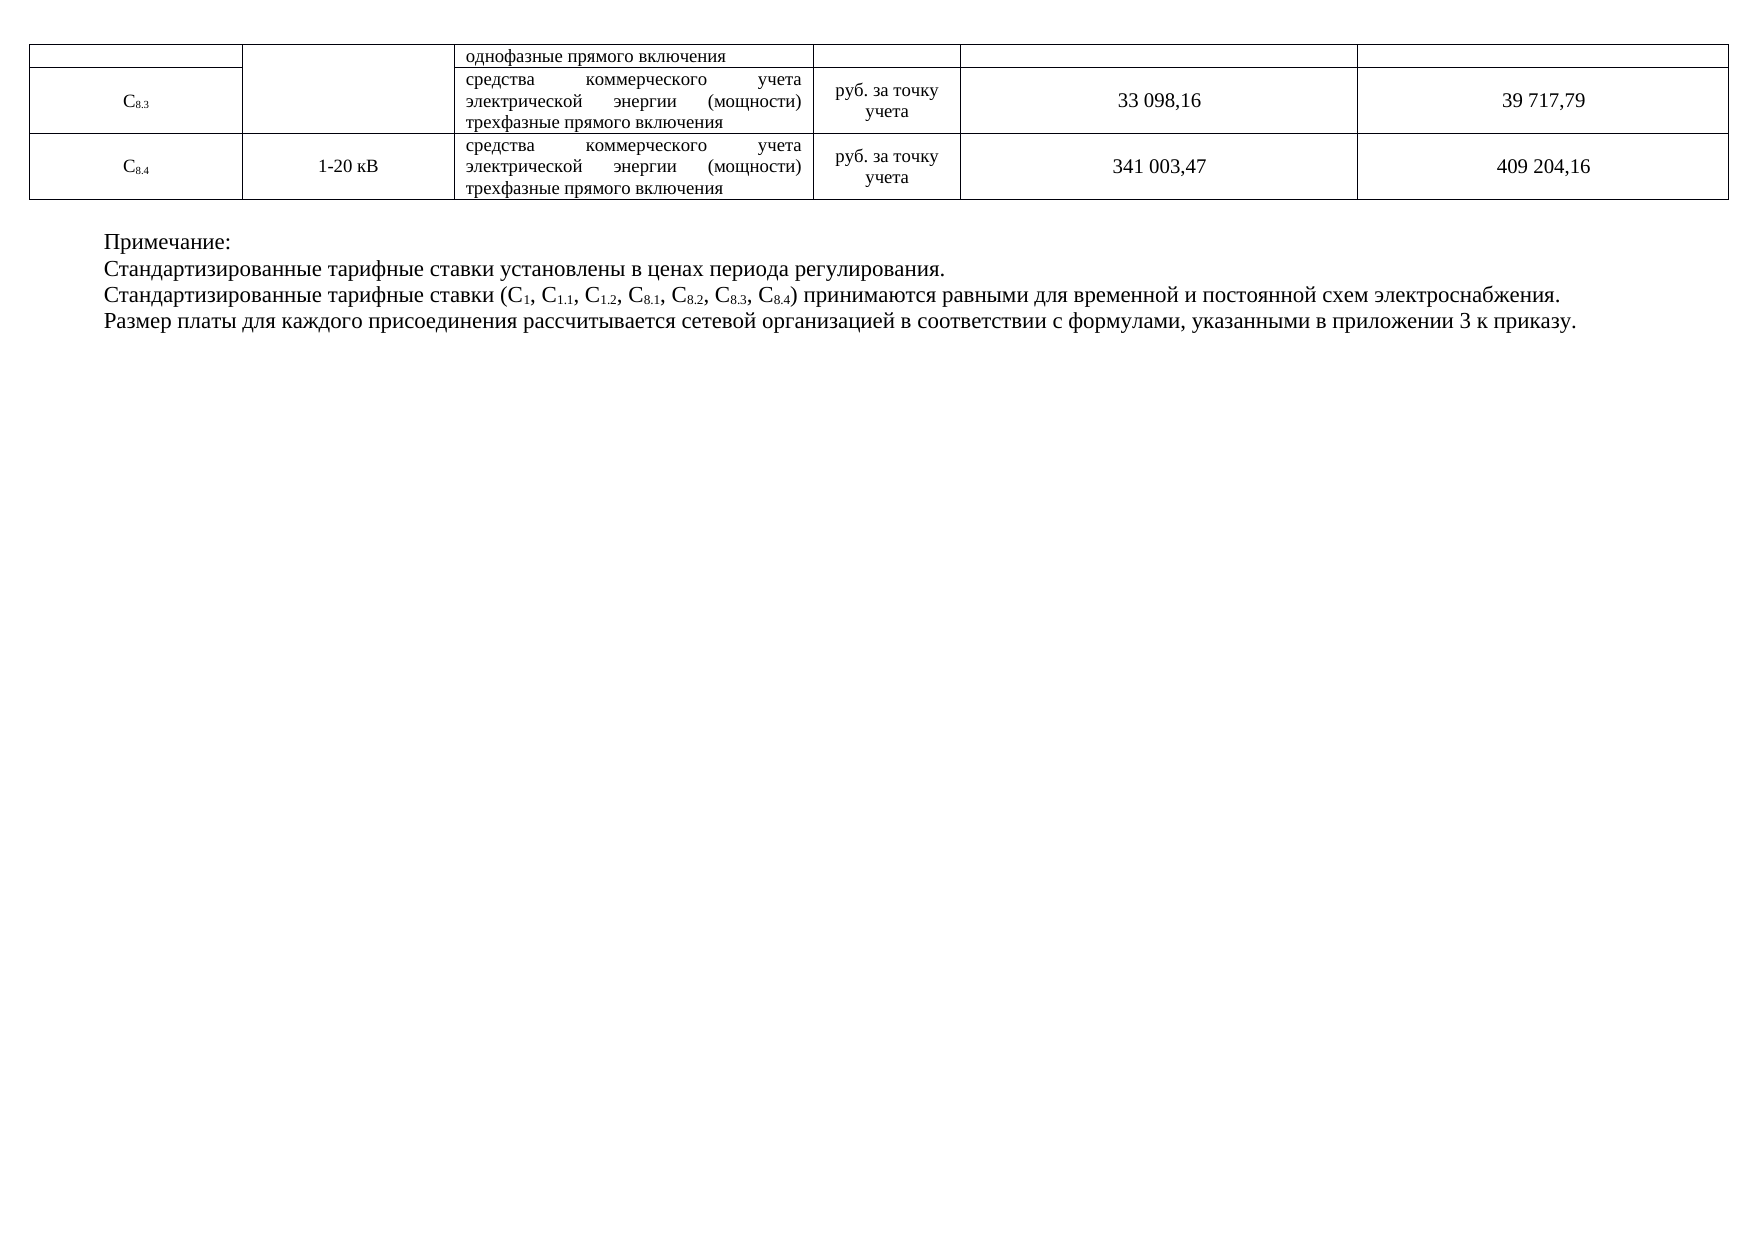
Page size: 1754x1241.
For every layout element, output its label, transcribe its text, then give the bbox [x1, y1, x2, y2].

table_cell 341 003,47 [961, 134, 1357, 198]
table_cell [243, 45, 454, 133]
text Примечание: [103, 228, 1636, 254]
table_cell 1-20 кВ [243, 134, 454, 198]
table_cell С8.4 [30, 134, 242, 198]
text Стандартизированные тарифные ставки установлены в ценах периода регулирования. [103, 254, 1636, 281]
table_cell однофазные прямого включения [455, 45, 813, 67]
table_cell С8.3 [30, 68, 242, 133]
table_cell [961, 45, 1357, 67]
table_cell средства коммерческого учета электрической энергии (мощности) трехфазные прямого включения [455, 134, 813, 198]
table_cell средства коммерческого учета электрической энергии (мощности) трехфазные прямого включения [455, 68, 813, 133]
table_cell 39 717,79 [1358, 68, 1728, 133]
table_cell [30, 45, 242, 67]
table_cell руб. за точку учета [814, 134, 960, 198]
table_cell [1358, 45, 1728, 67]
table_cell [814, 45, 960, 67]
table_cell 409 204,16 [1358, 134, 1728, 198]
text Размер платы для каждого присоединения рассчитывается сетевой организацией в соответствии с формулами, указанными в приложении 3 к приказу. [103, 307, 1636, 334]
text Стандартизированные тарифные ставки (С1, С1.1, С1.2, С8.1, С8.2, С8.3, С8.4) принимаются равными для временной и постоянной схем электроснабжения. [103, 281, 1636, 307]
table_cell руб. за точку учета [814, 68, 960, 133]
table_cell 33 098,16 [961, 68, 1357, 133]
